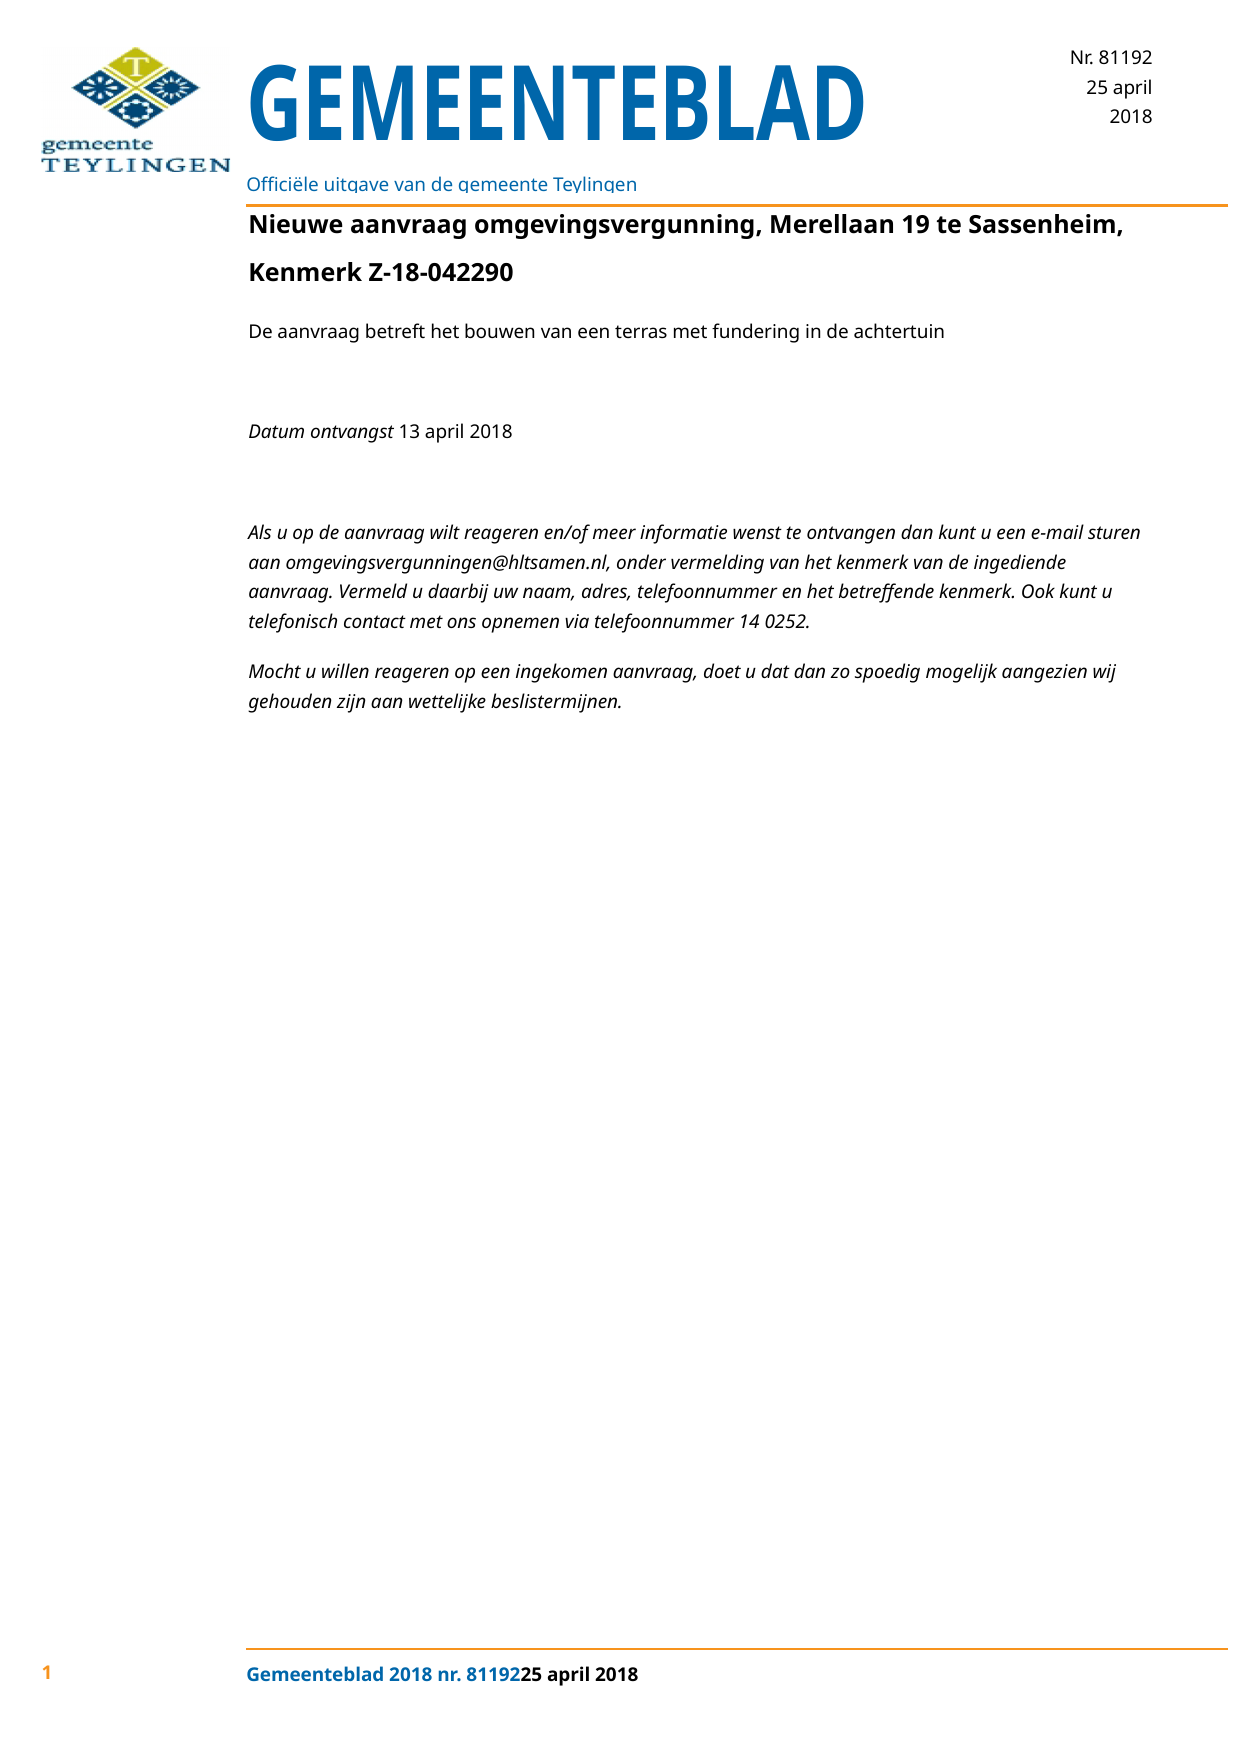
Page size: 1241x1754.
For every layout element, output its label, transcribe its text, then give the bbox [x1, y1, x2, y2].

picture [41, 47, 231, 172]
text De aanvraag betreft het bouwen van een terras met fundering in de achtertuin [248, 318, 1152, 344]
text Datum ontvangst 13 april 2018 [248, 419, 1152, 444]
text Als u op de aanvraag wilt reageren en/of meer informatie wenst te ontvangen dan kunt u een e-mail sturen aan omgevingsvergunningen@hltsamen.nl, onder vermelding van het kenmerk van de ingediende aanvraag. Vermeld u daarbij uw naam, adres, telefoonnummer en het betreffende kenmerk. Ook kunt u telefonisch contact met ons opnemen via telefoonnummer 14 0252. [248, 519, 1152, 634]
text Nieuwe aanvraag omgevingsvergunning, Merellaan 19 te Sassenheim, Kenmerk Z-18-042290 [248, 207, 1152, 288]
text Mocht u willen reageren op een ingekomen aanvraag, doet u dat dan zo spoedig mogelijk aangezien wij gehouden zijn aan wettelijke beslistermijnen. [248, 659, 1152, 714]
